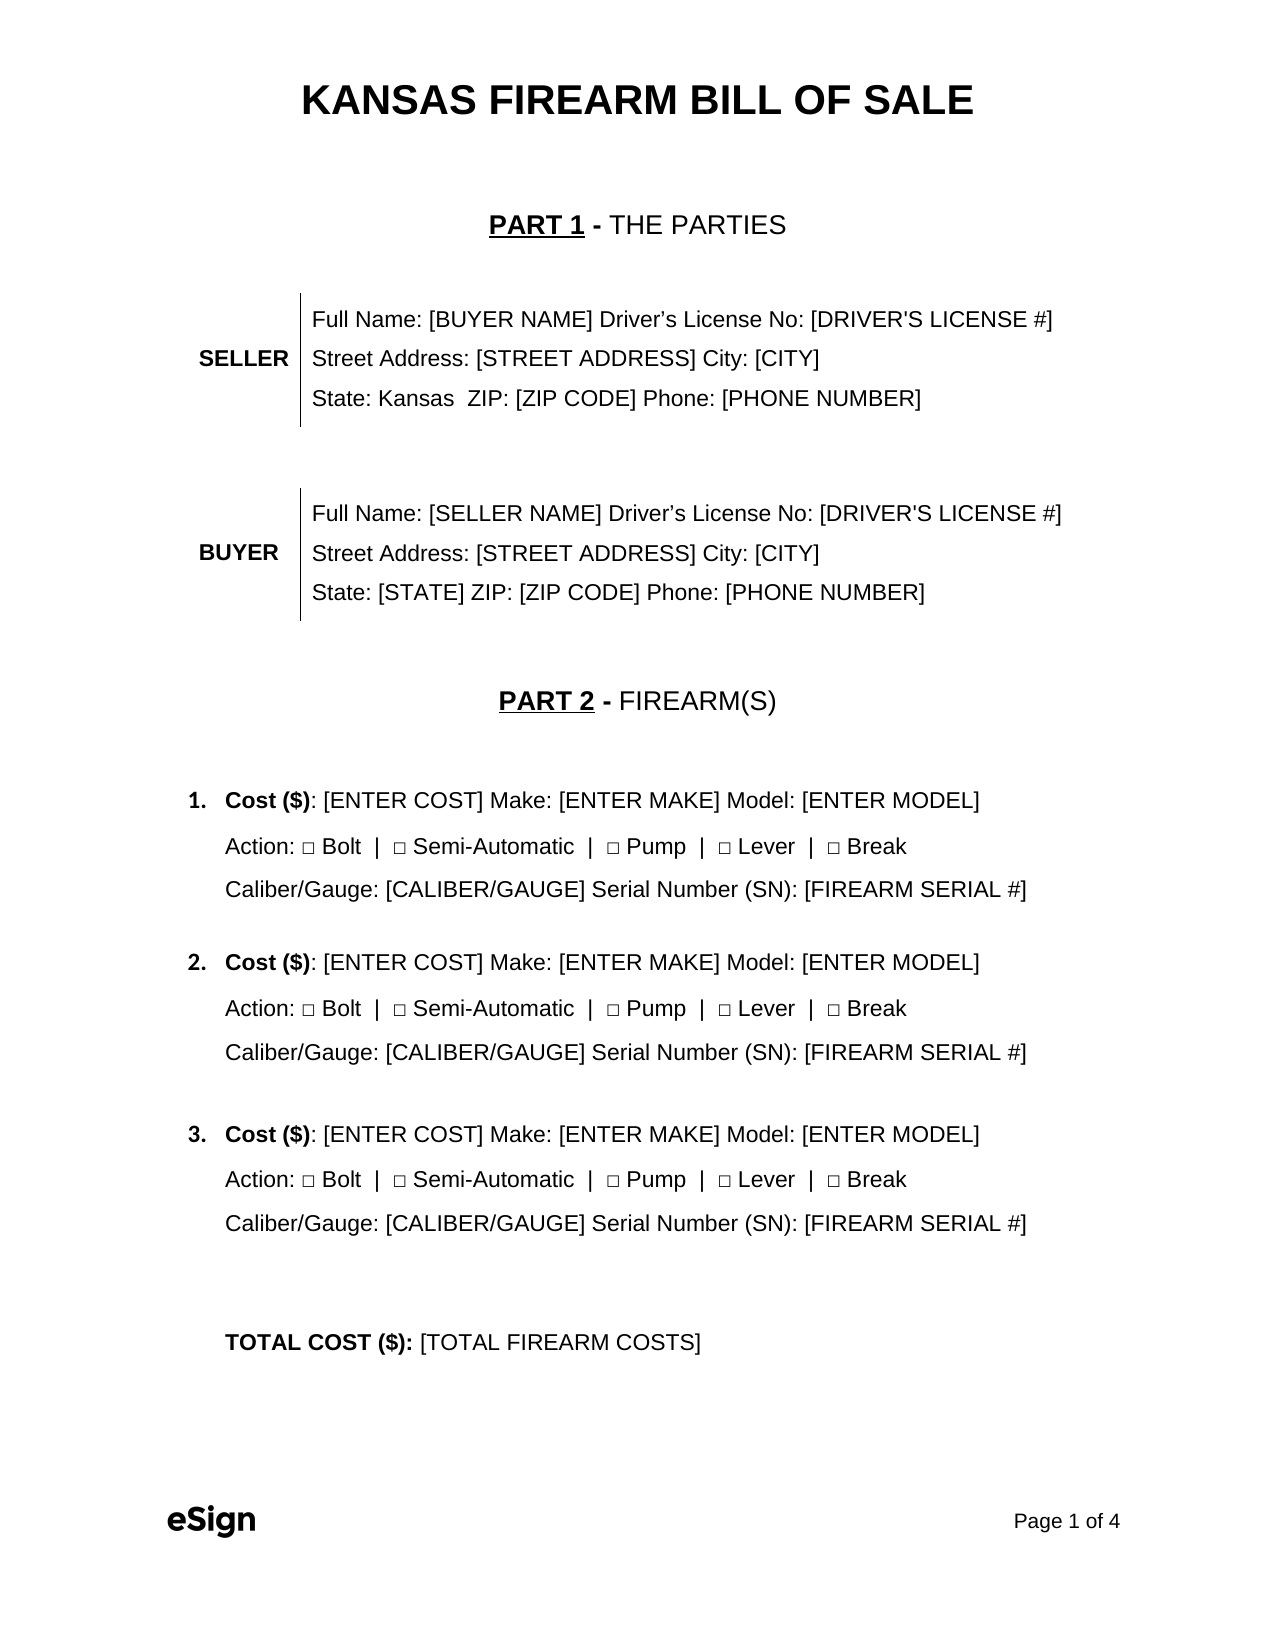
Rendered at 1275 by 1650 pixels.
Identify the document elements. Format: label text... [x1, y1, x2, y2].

list Action: ☐ Bolt | ☐ Semi-Automatic | ☐ Pump | ☐ Lever | ☐ Break [225, 1163, 1125, 1195]
list Cost ($): [ENTER COST] Make: [ENTER MAKE] Model: [ENTER MODEL] [187, 1118, 1125, 1148]
list Caliber/Gauge: [CALIBER/GAUGE] Serial Number (SN): [FIREARM SERIAL #] [225, 876, 1125, 903]
list Caliber/Gauge: [CALIBER/GAUGE] Serial Number (SN): [FIREARM SERIAL #] [225, 1210, 1125, 1237]
table_header SELLER [188, 293, 300, 427]
text TOTAL COST ($): [TOTAL FIREARM COSTS] [225, 1329, 1125, 1355]
list Action: ☐ Bolt | ☐ Semi-Automatic | ☐ Pump | ☐ Lever | ☐ Break [225, 992, 1125, 1023]
list Cost ($): [ENTER COST] Make: [ENTER MAKE] Model: [ENTER MODEL] [187, 946, 1125, 977]
list Caliber/Gauge: [CALIBER/GAUGE] Serial Number (SN): [FIREARM SERIAL #] [225, 1039, 1125, 1065]
table_header BUYER [188, 488, 300, 621]
text KANSAS FIREARM BILL OF SALE [150, 75, 1125, 123]
table_header Full Name: [BUYER NAME] Driver’s License No: [DRIVER'S LICENSE #] Street Address: [STREET ADDRESS] City: [CITY] State: Kansas ZIP: [ZIP CODE] Phone: [PHONE NUMBER] [301, 293, 1124, 427]
table_header Full Name: [SELLER NAME] Driver’s License No: [DRIVER'S LICENSE #] Street Address: [STREET ADDRESS] City: [CITY] State: [STATE] ZIP: [ZIP CODE] Phone: [PHONE NUMBER] [301, 488, 1124, 621]
list PART 1 - THE PARTIES [150, 209, 1125, 240]
list PART 2 - FIREARM(S) [150, 685, 1125, 716]
list Action: ☐ Bolt | ☐ Semi-Automatic | ☐ Pump | ☐ Lever | ☐ Break [225, 829, 1125, 861]
list Cost ($): [ENTER COST] Make: [ENTER MAKE] Model: [ENTER MODEL] [187, 784, 1125, 814]
